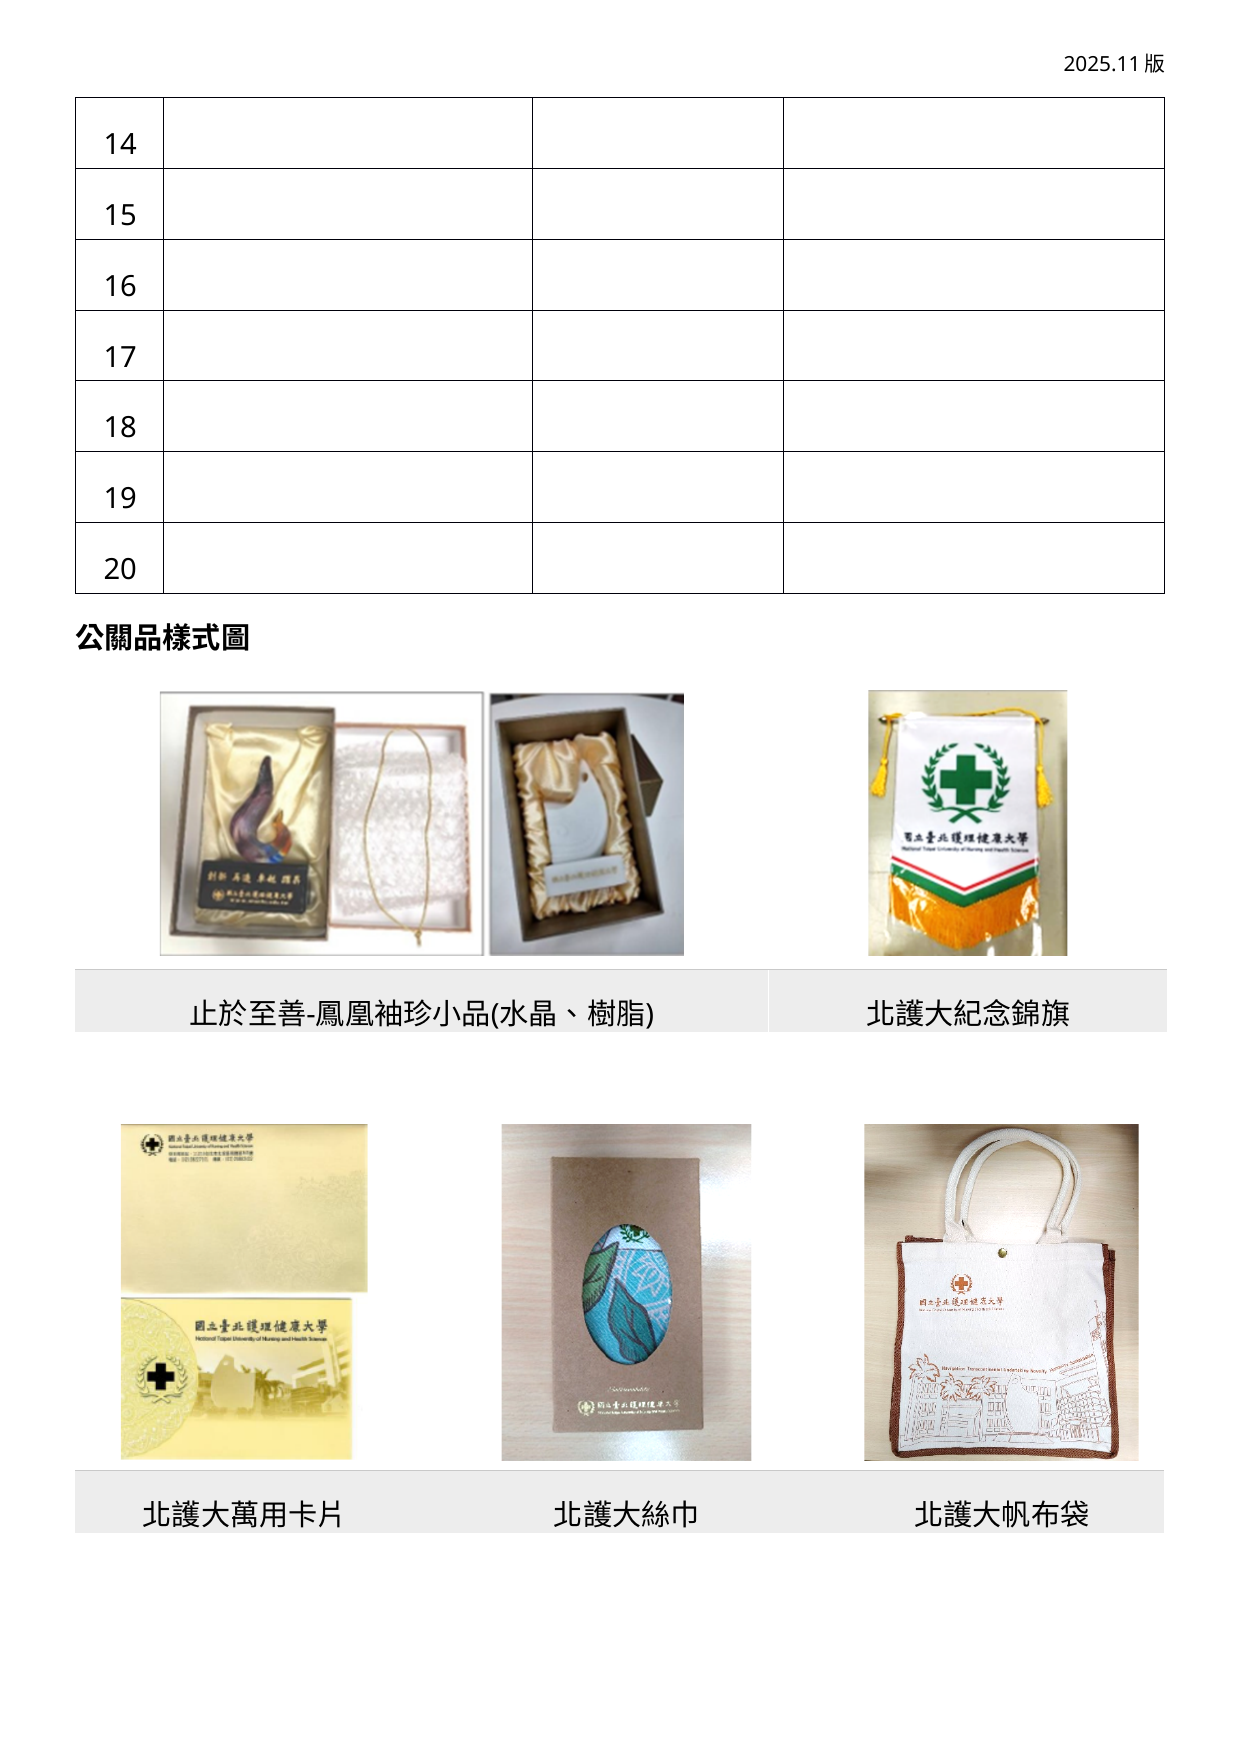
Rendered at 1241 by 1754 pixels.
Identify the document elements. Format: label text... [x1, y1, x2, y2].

text 公關品樣式圖 [75, 594, 1165, 656]
table_cell 止於至善-鳳凰袖珍小品(水晶、樹脂) [75, 970, 768, 1032]
table_cell 北護大絲巾 [414, 1471, 839, 1533]
table_cell 17 [76, 311, 163, 380]
table_header [839, 1095, 1164, 1470]
table_cell 19 [76, 452, 163, 522]
table_cell 北護大帆布袋 [839, 1471, 1164, 1533]
table_header [75, 1095, 414, 1470]
table_cell [533, 452, 783, 522]
table_cell [164, 452, 532, 522]
table_cell [164, 523, 532, 593]
table_cell 20 [76, 523, 163, 593]
table_cell 15 [76, 169, 163, 239]
table_header [75, 656, 768, 969]
table_cell 18 [76, 381, 163, 451]
table_cell [784, 452, 1164, 522]
table_cell [164, 240, 532, 309]
table_cell [164, 311, 532, 380]
table_cell 北護大紀念錦旗 [769, 970, 1167, 1032]
table_cell [784, 240, 1164, 309]
table_header [414, 1095, 839, 1470]
table_cell [784, 98, 1164, 168]
table_cell [164, 169, 532, 239]
table_cell [784, 523, 1164, 593]
table_cell 北護大萬用卡片 [75, 1471, 414, 1533]
table_header [769, 656, 1167, 969]
table_cell [533, 240, 783, 309]
table_cell [784, 169, 1164, 239]
table_cell [164, 98, 532, 168]
table_cell [784, 381, 1164, 451]
table_cell [784, 311, 1164, 380]
table_cell 14 [76, 98, 163, 168]
table_cell 16 [76, 240, 163, 309]
table_cell [533, 523, 783, 593]
table_cell [164, 381, 532, 451]
table_cell [533, 381, 783, 451]
table_cell [533, 98, 783, 168]
table_cell [533, 169, 783, 239]
table_cell [533, 311, 783, 380]
